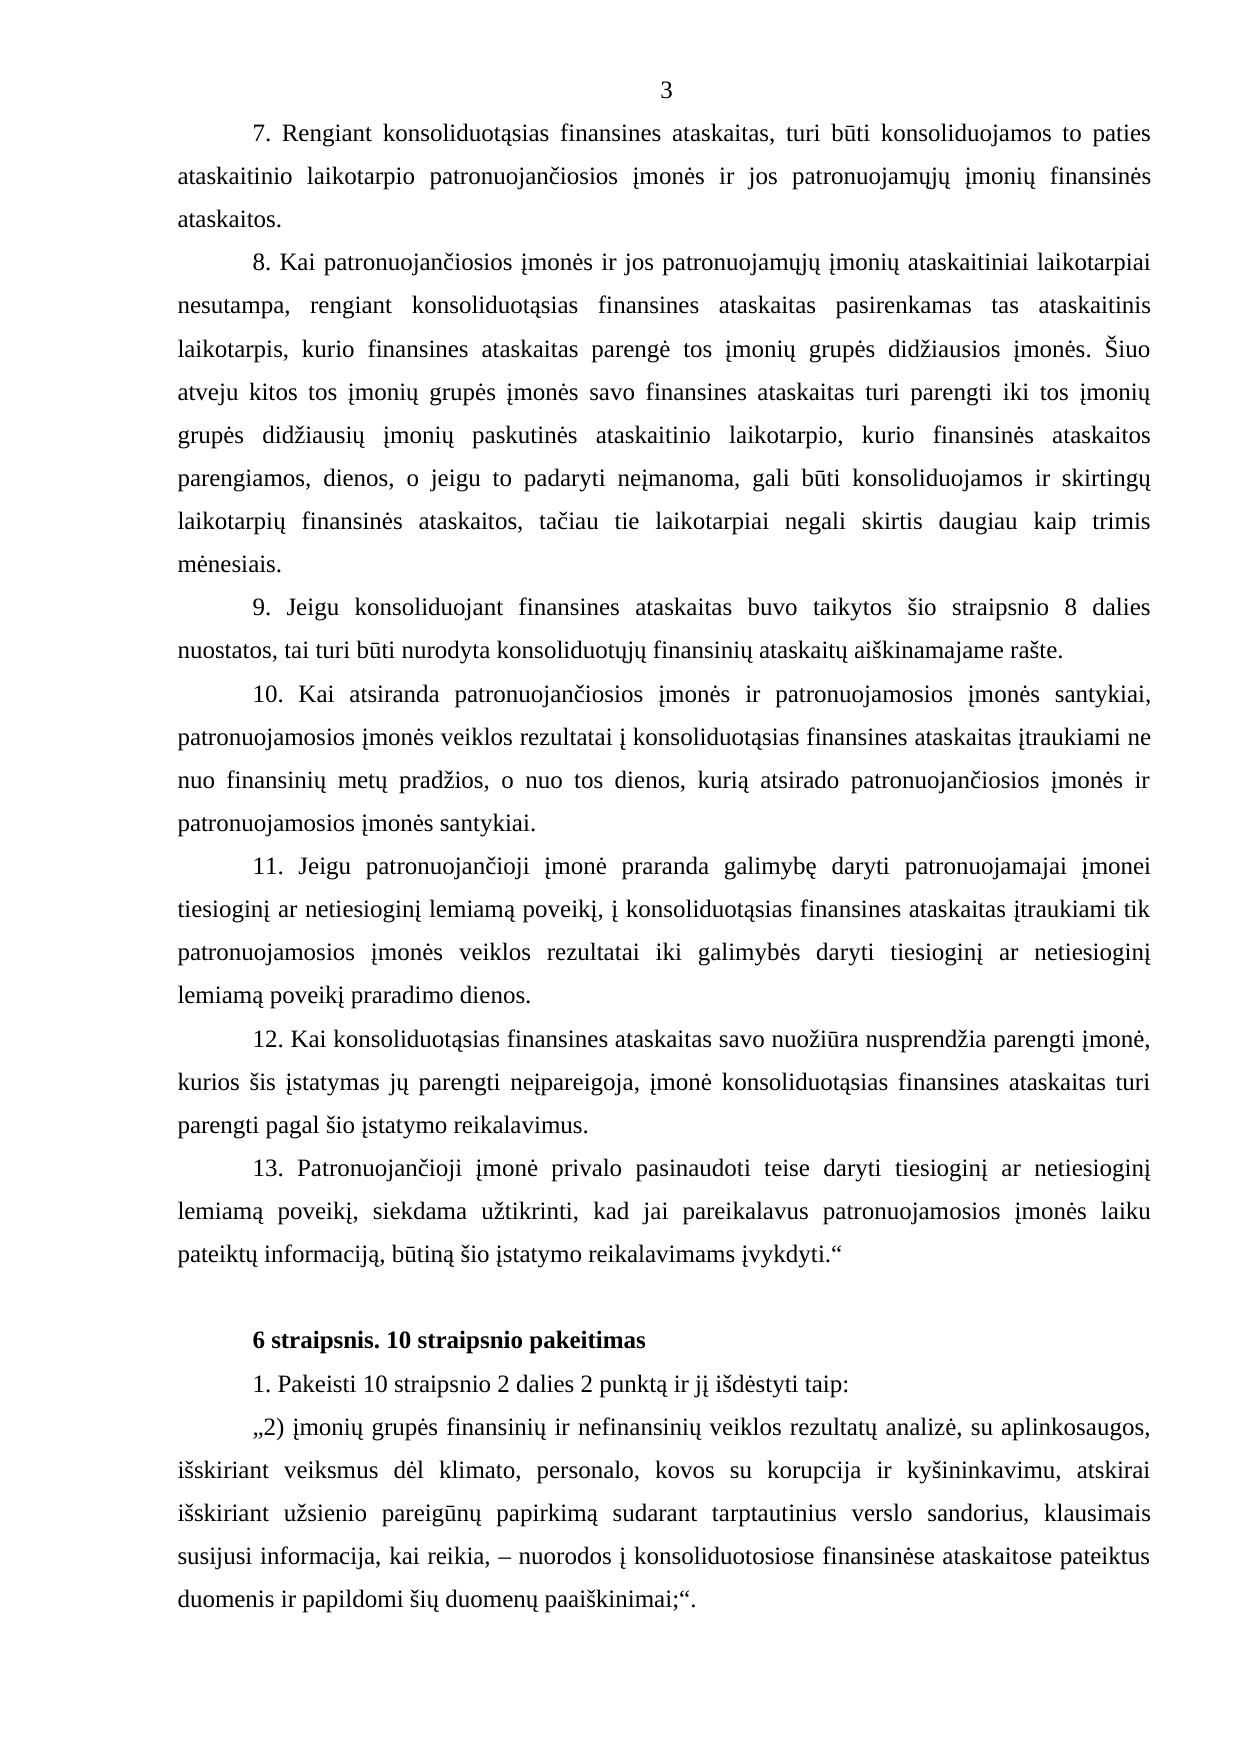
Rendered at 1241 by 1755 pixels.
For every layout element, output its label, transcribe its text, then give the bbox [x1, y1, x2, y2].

text 9. Jeigu konsoliduojant finansines ataskaitas buvo taikytos šio straipsnio 8 dalies nuostatos, tai turi būti nurodyta konsoliduotųjų finansinių ataskaitų aiškinamajame rašte. [177, 592, 1152, 664]
text 1. Pakeisti 10 straipsnio 2 dalies 2 punktą ir jį išdėstyti taip: [177, 1369, 1152, 1397]
text „2) įmonių grupės finansinių ir nefinansinių veiklos rezultatų analizė, su aplinkosaugos, išskiriant veiksmus dėl klimato, personalo, kovos su korupcija ir kyšininkavimu, atskirai išskiriant užsienio pareigūnų papirkimą sudarant tarptautinius verslo sandorius, klausimais susijusi informacija, kai reikia, – nuorodos į konsoliduotosiose finansinėse ataskaitose pateiktus duomenis ir papildomi šių duomenų paaiškinimai;“. [177, 1412, 1152, 1613]
text 11. Jeigu patronuojančioji įmonė praranda galimybę daryti patronuojamajai įmonei tiesioginį ar netiesioginį lemiamą poveikį, į konsoliduotąsias finansines ataskaitas įtraukiami tik patronuojamosios įmonės veiklos rezultatai iki galimybės daryti tiesioginį ar netiesioginį lemiamą poveikį praradimo dienos. [177, 851, 1152, 1009]
text 8. Kai patronuojančiosios įmonės ir jos patronuojamųjų įmonių ataskaitiniai laikotarpiai nesutampa, rengiant konsoliduotąsias finansines ataskaitas pasirenkamas tas ataskaitinis laikotarpis, kurio finansines ataskaitas parengė tos įmonių grupės didžiausios įmonės. Šiuo atveju kitos tos įmonių grupės įmonės savo finansines ataskaitas turi parengti iki tos įmonių grupės didžiausių įmonių paskutinės ataskaitinio laikotarpio, kurio finansinės ataskaitos parengiamos, dienos, o jeigu to padaryti neįmanoma, gali būti konsoliduojamos ir skirtingų laikotarpių finansinės ataskaitos, tačiau tie laikotarpiai negali skirtis daugiau kaip trimis mėnesiais. [177, 247, 1152, 578]
text 6 straipsnis. 10 straipsnio pakeitimas [177, 1326, 1152, 1354]
text 13. Patronuojančioji įmonė privalo pasinaudoti teise daryti tiesioginį ar netiesioginį lemiamą poveikį, siekdama užtikrinti, kad jai pareikalavus patronuojamosios įmonės laiku pateiktų informaciją, būtiną šio įstatymo reikalavimams įvykdyti.“ [177, 1153, 1152, 1268]
text 7. Rengiant konsoliduotąsias finansines ataskaitas, turi būti konsoliduojamos to paties ataskaitinio laikotarpio patronuojančiosios įmonės ir jos patronuojamųjų įmonių finansinės ataskaitos. [177, 118, 1152, 233]
text 12. Kai konsoliduotąsias finansines ataskaitas savo nuožiūra nusprendžia parengti įmonė, kurios šis įstatymas jų parengti neįpareigoja, įmonė konsoliduotąsias finansines ataskaitas turi parengti pagal šio įstatymo reikalavimus. [177, 1024, 1152, 1139]
text 10. Kai atsiranda patronuojančiosios įmonės ir patronuojamosios įmonės santykiai, patronuojamosios įmonės veiklos rezultatai į konsoliduotąsias finansines ataskaitas įtraukiami ne nuo finansinių metų pradžios, o nuo tos dienos, kurią atsirado patronuojančiosios įmonės ir patronuojamosios įmonės santykiai. [177, 679, 1152, 837]
